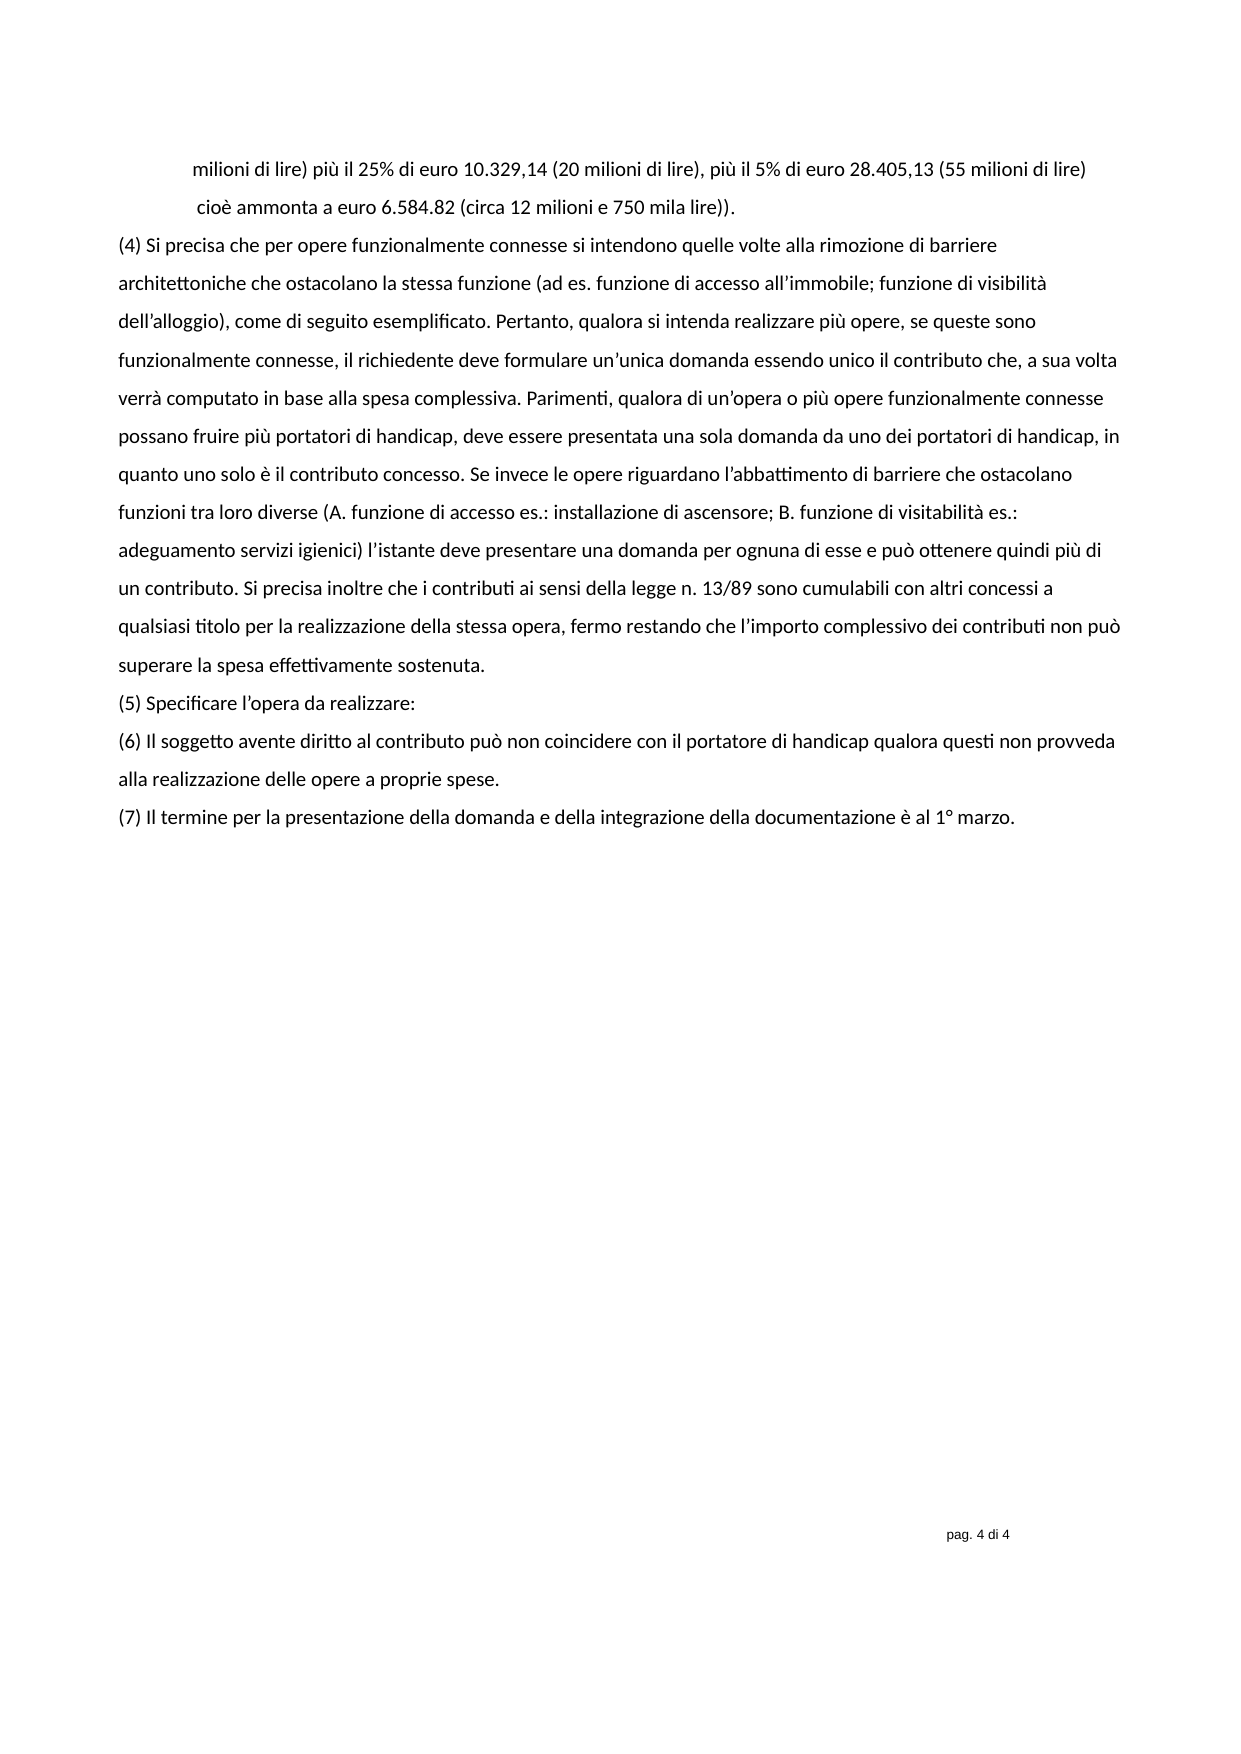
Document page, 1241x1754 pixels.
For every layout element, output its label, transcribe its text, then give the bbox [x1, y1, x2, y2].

text (7) Il termine per la presentazione della domanda e della integrazione della documentazione è al 1° marzo. [118, 804, 1122, 830]
text funzioni tra loro diverse (A. funzione di accesso es.: installazione di ascensore; B. funzione di visitabilità es.: adeguamento servizi igienici) l’istante deve presentare una domanda per ognuna di esse e può ottenere quindi più di un contributo. Si precisa inoltre che i contributi ai sensi della legge n. 13/89 sono cumulabili con altri concessi a qualsiasi titolo per la realizzazione della stessa opera, fermo restando che l’importo complessivo dei contributi non può superare la spesa effettivamente sostenuta. [118, 499, 1122, 677]
text (6) Il soggetto avente diritto al contributo può non coincidere con il portatore di handicap qualora questi non provveda alla realizzazione delle opere a proprie spese. [118, 728, 1122, 792]
text (5) Specificare l’opera da realizzare: [118, 690, 1122, 715]
text cioè ammonta a euro 6.584.82 (circa 12 milioni e 750 mila lire)). [192, 194, 1122, 220]
text milioni di lire) più il 25% di euro 10.329,14 (20 milioni di lire), più il 5% di euro 28.405,13 (55 milioni di lire) [192, 156, 1122, 182]
text (4) Si precisa che per opere funzionalmente connesse si intendono quelle volte alla rimozione di barriere architettoniche che ostacolano la stessa funzione (ad es. funzione di accesso all’immobile; funzione di visibilità dell’alloggio), come di seguito esemplificato. Pertanto, qualora si intenda realizzare più opere, se queste sono funzionalmente connesse, il richiedente deve formulare un’unica domanda essendo unico il contributo che, a sua volta verrà computato in base alla spesa complessiva. Parimenti, qualora di un’opera o più opere funzionalmente connesse possano fruire più portatori di handicap, deve essere presentata una sola domanda da uno dei portatori di handicap, in quanto uno solo è il contributo concesso. Se invece le opere riguardano l’abbattimento di barriere che ostacolano [118, 232, 1122, 487]
text pag. 4 di 4 [939, 1529, 1122, 1542]
